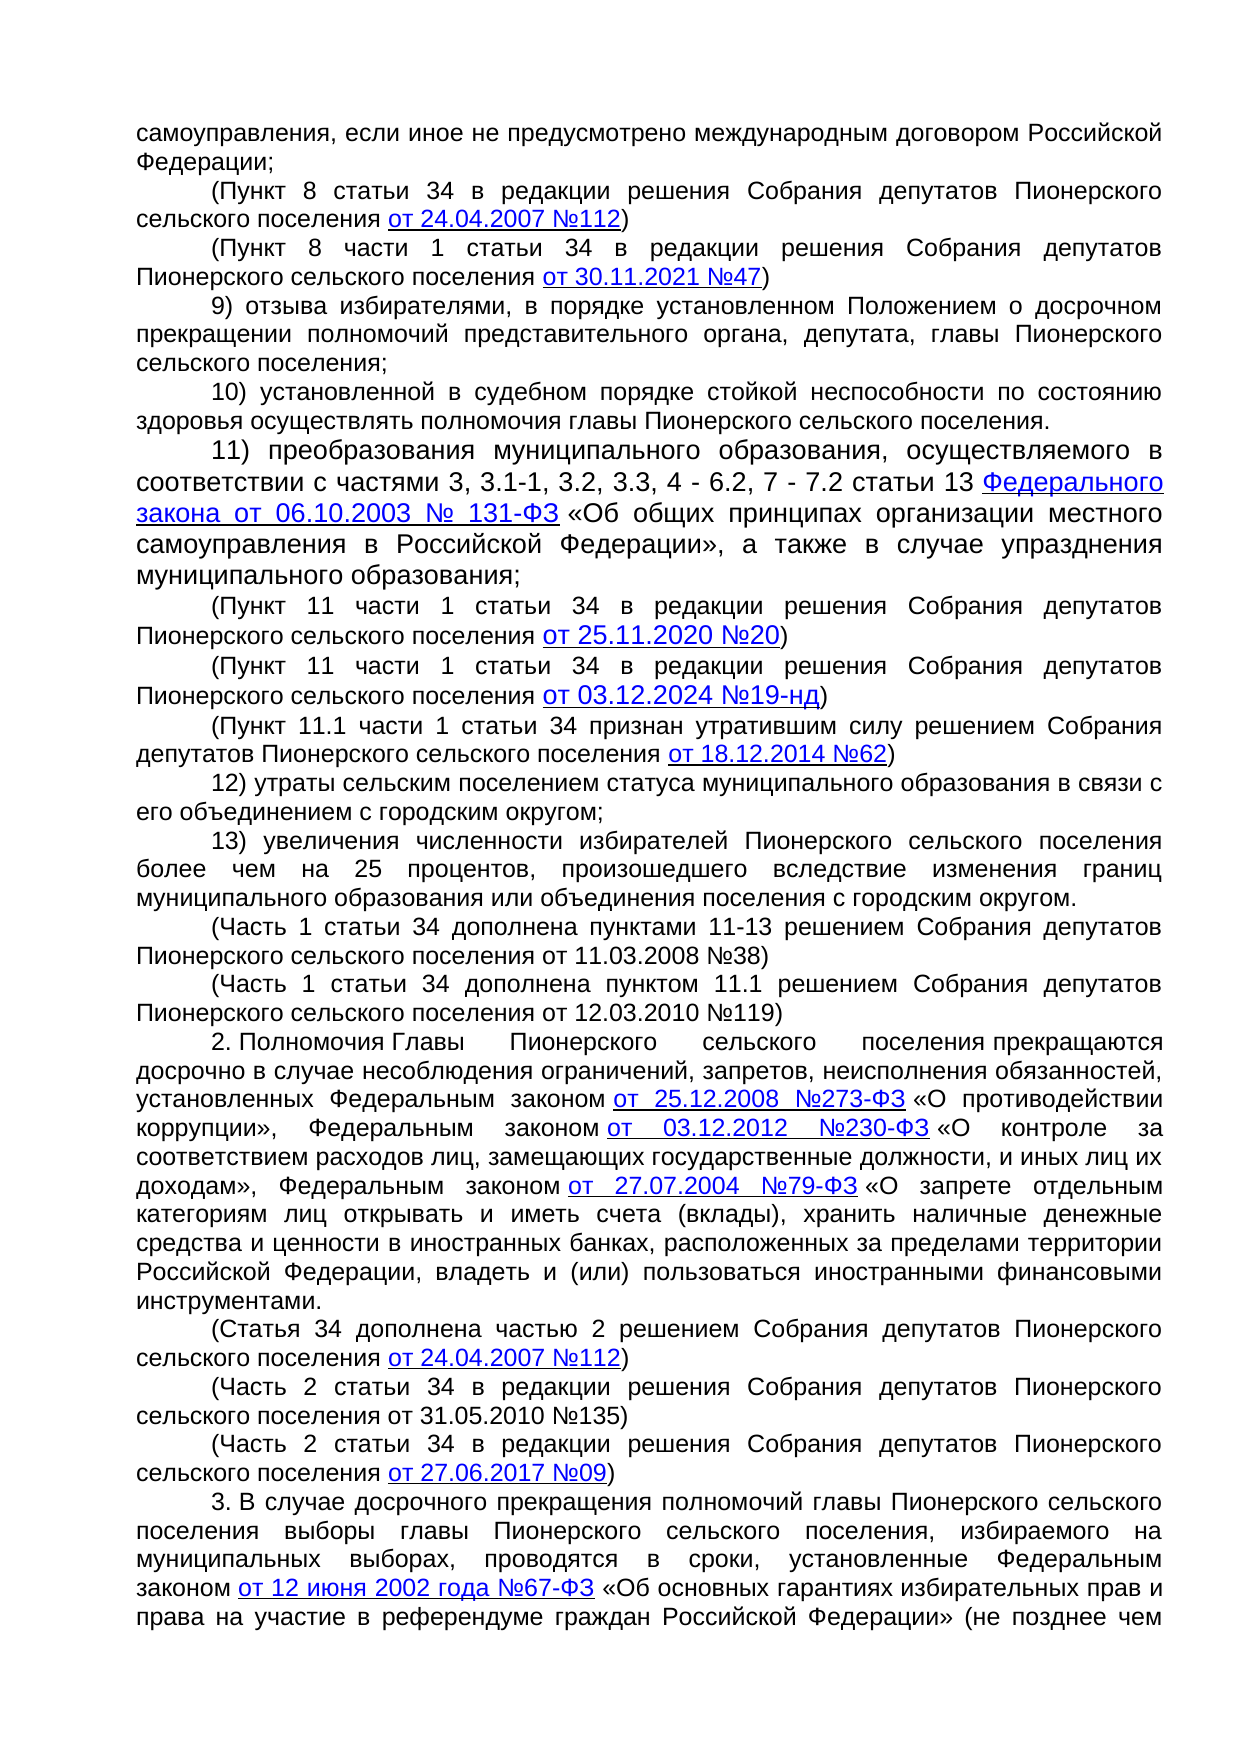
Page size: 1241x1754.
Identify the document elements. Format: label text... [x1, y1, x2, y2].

text (Пункт 8 части 1 статьи 34 в редакции решения Собрания депутатов Пионерского сельского поселения от 30.11.2021 №47) [136, 233, 1163, 291]
text (Часть 2 статьи 34 в редакции решения Собрания депутатов Пионерского сельского поселения от 27.06.2017 №09) [136, 1429, 1163, 1487]
text (Пункт 11 части 1 статьи 34 в редакции решения Собрания депутатов Пионерского сельского поселения от 03.12.2024 №19-нд) [136, 651, 1163, 711]
text (Статья 34 дополнена частью 2 решением Собрания депутатов Пионерского сельского поселения от 24.04.2007 №112) [136, 1314, 1163, 1372]
text 11) преобразования муниципального образования, осуществляемого в соответствии с частями 3, 3.1-1, 3.2, 3.3, 4 - 6.2, 7 - 7.2 статьи 13 Федерального закона от 06.10.2003 № 131-ФЗ «Об общих принципах организации местного самоуправления в Российской Федерации», а также в случае упразднения муниципального образования; [136, 434, 1163, 591]
text 13) увеличения численности избирателей Пионерского сельского поселения более чем на 25 процентов, произошедшего вследствие изменения границ муниципального образования или объединения поселения с городским округом. [136, 826, 1163, 912]
text 9) отзыва избирателями, в порядке установленном Положением о досрочном прекращении полномочий представительного органа, депутата, главы Пионерского сельского поселения; [136, 291, 1163, 377]
text (Пункт 8 статьи 34 в редакции решения Собрания депутатов Пионерского сельского поселения от 24.04.2007 №112) [136, 176, 1163, 233]
text 12) утраты сельским поселением статуса муниципального образования в связи с его объединением с городским округом; [136, 768, 1163, 826]
text (Часть 1 статьи 34 дополнена пунктом 11.1 решением Собрания депутатов Пионерского сельского поселения от 12.03.2010 №119) [136, 969, 1163, 1027]
text 10) установленной в судебном порядке стойкой неспособности по состоянию здоровья осуществлять полномочия главы Пионерского сельского поселения. [136, 377, 1163, 434]
text (Пункт 11 части 1 статьи 34 в редакции решения Собрания депутатов Пионерского сельского поселения от 25.11.2020 №20) [136, 591, 1163, 651]
text 3. В случае досрочного прекращения полномочий главы Пионерского сельского поселения выборы главы Пионерского сельского поселения, избираемого на муниципальных выборах, проводятся в сроки, установленные Федеральным законом от 12 июня 2002 года №67-ФЗ «Об основных гарантиях избирательных прав и права на участие в референдуме граждан Российской Федерации» (не позднее чем [136, 1487, 1163, 1631]
text (Часть 2 статьи 34 в редакции решения Собрания депутатов Пионерского сельского поселения от 31.05.2010 №135) [136, 1372, 1163, 1429]
text (Часть 1 статьи 34 дополнена пунктами 11-13 решением Собрания депутатов Пионерского сельского поселения от 11.03.2008 №38) [136, 912, 1163, 969]
text самоуправления, если иное не предусмотрено международным договором Российской Федерации; [136, 118, 1163, 176]
text (Пункт 11.1 части 1 статьи 34 признан утратившим силу решением Собрания депутатов Пионерского сельского поселения от 18.12.2014 №62) [136, 711, 1163, 768]
text 2. Полномочия Главы Пионерского сельского поселения прекращаются досрочно в случае несоблюдения ограничений, запретов, неисполнения обязанностей, установленных Федеральным законом от 25.12.2008 №273-ФЗ «О противодействии коррупции», Федеральным законом от 03.12.2012 №230-ФЗ «О контроле за соответствием расходов лиц, замещающих государственные должности, и иных лиц их доходам», Федеральным законом от 27.07.2004 №79-ФЗ «О запрете отдельным категориям лиц открывать и иметь счета (вклады), хранить наличные денежные средства и ценности в иностранных банках, расположенных за пределами территории Российской Федерации, владеть и (или) пользоваться иностранными финансовыми инструментами. [136, 1027, 1163, 1314]
